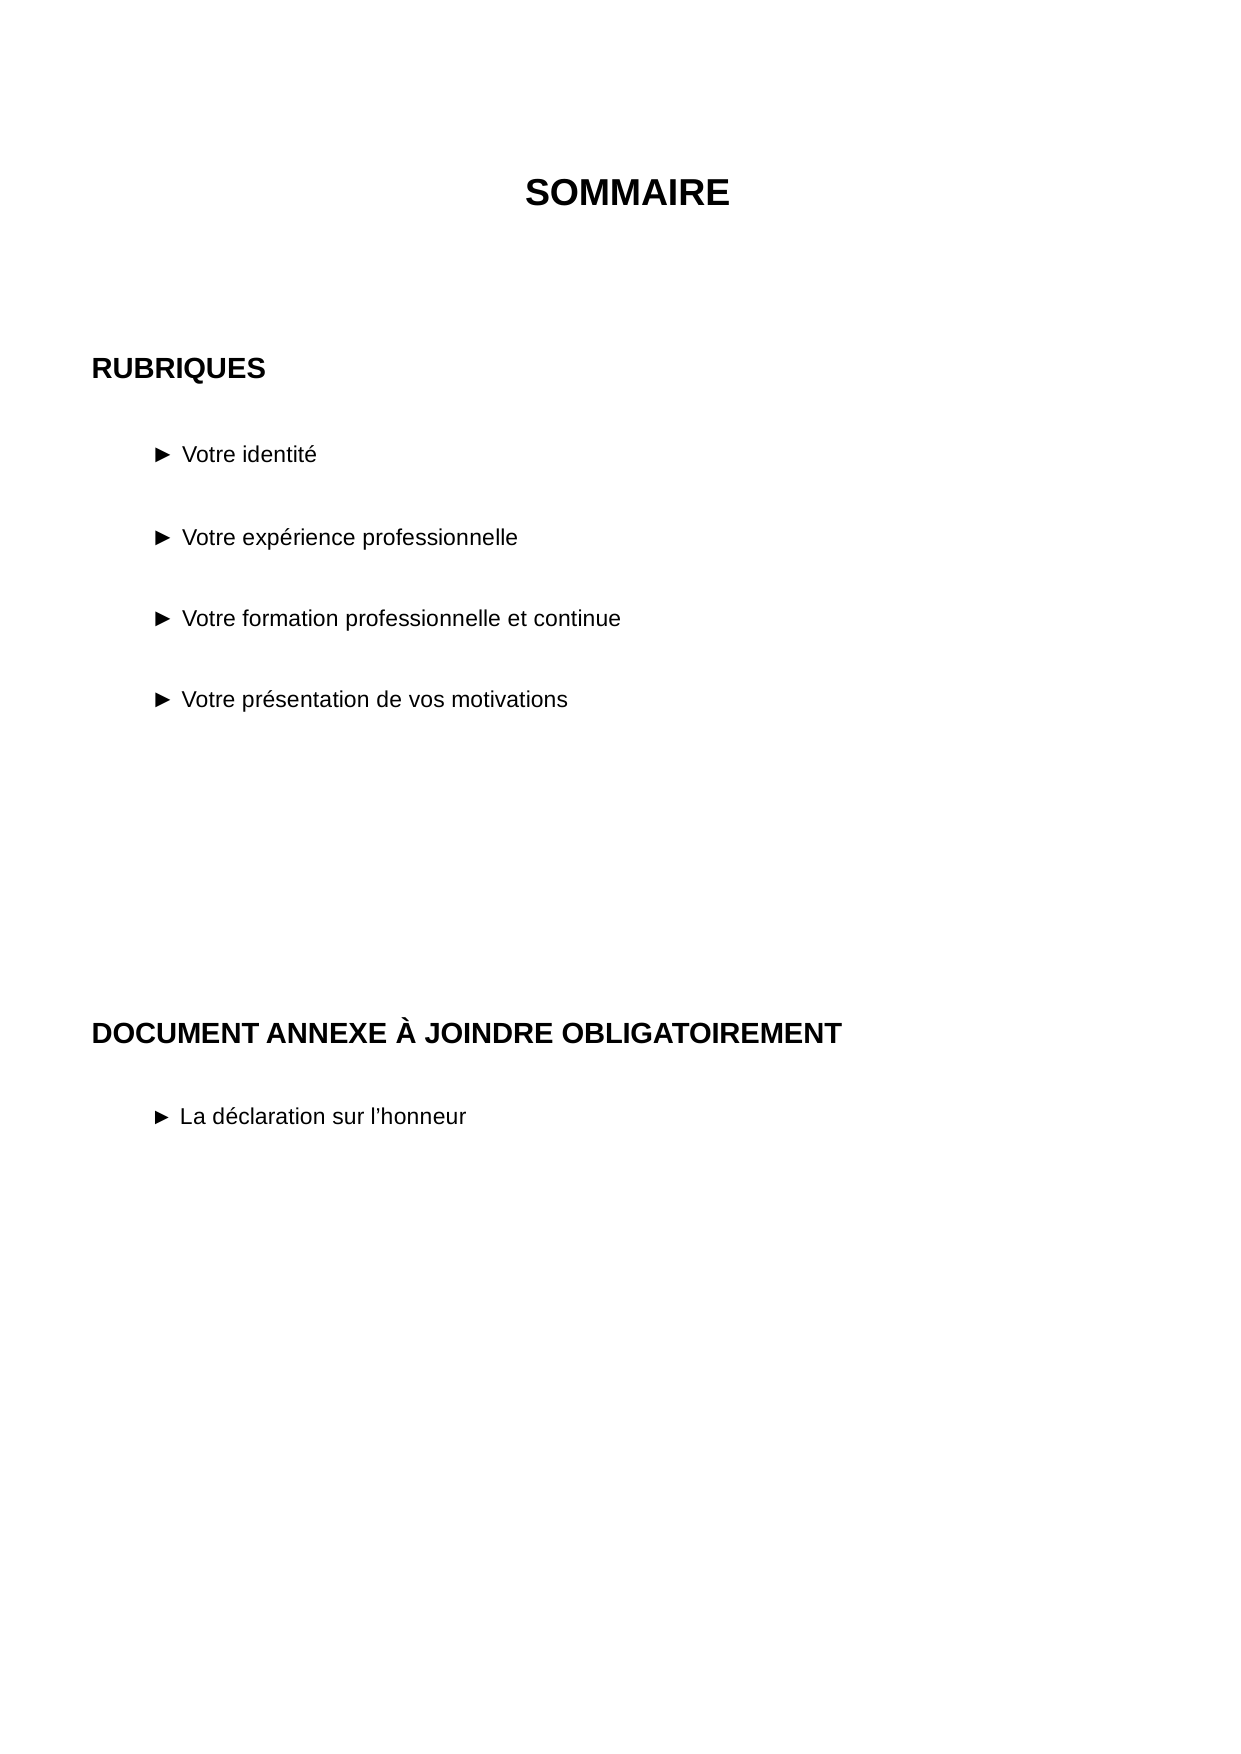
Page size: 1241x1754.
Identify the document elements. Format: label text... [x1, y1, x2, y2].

table_header SOMMAIRE RUBRIQUES ► Votre identité ► Votre expérience professionnelle ► Votre formation professionnelle et continue ► Votre présentation de vos motivations DOCUMENT ANNEXE À JOINDRE OBLIGATOIREMENT ► La déclaration sur l’honneur [71, 100, 1169, 1539]
